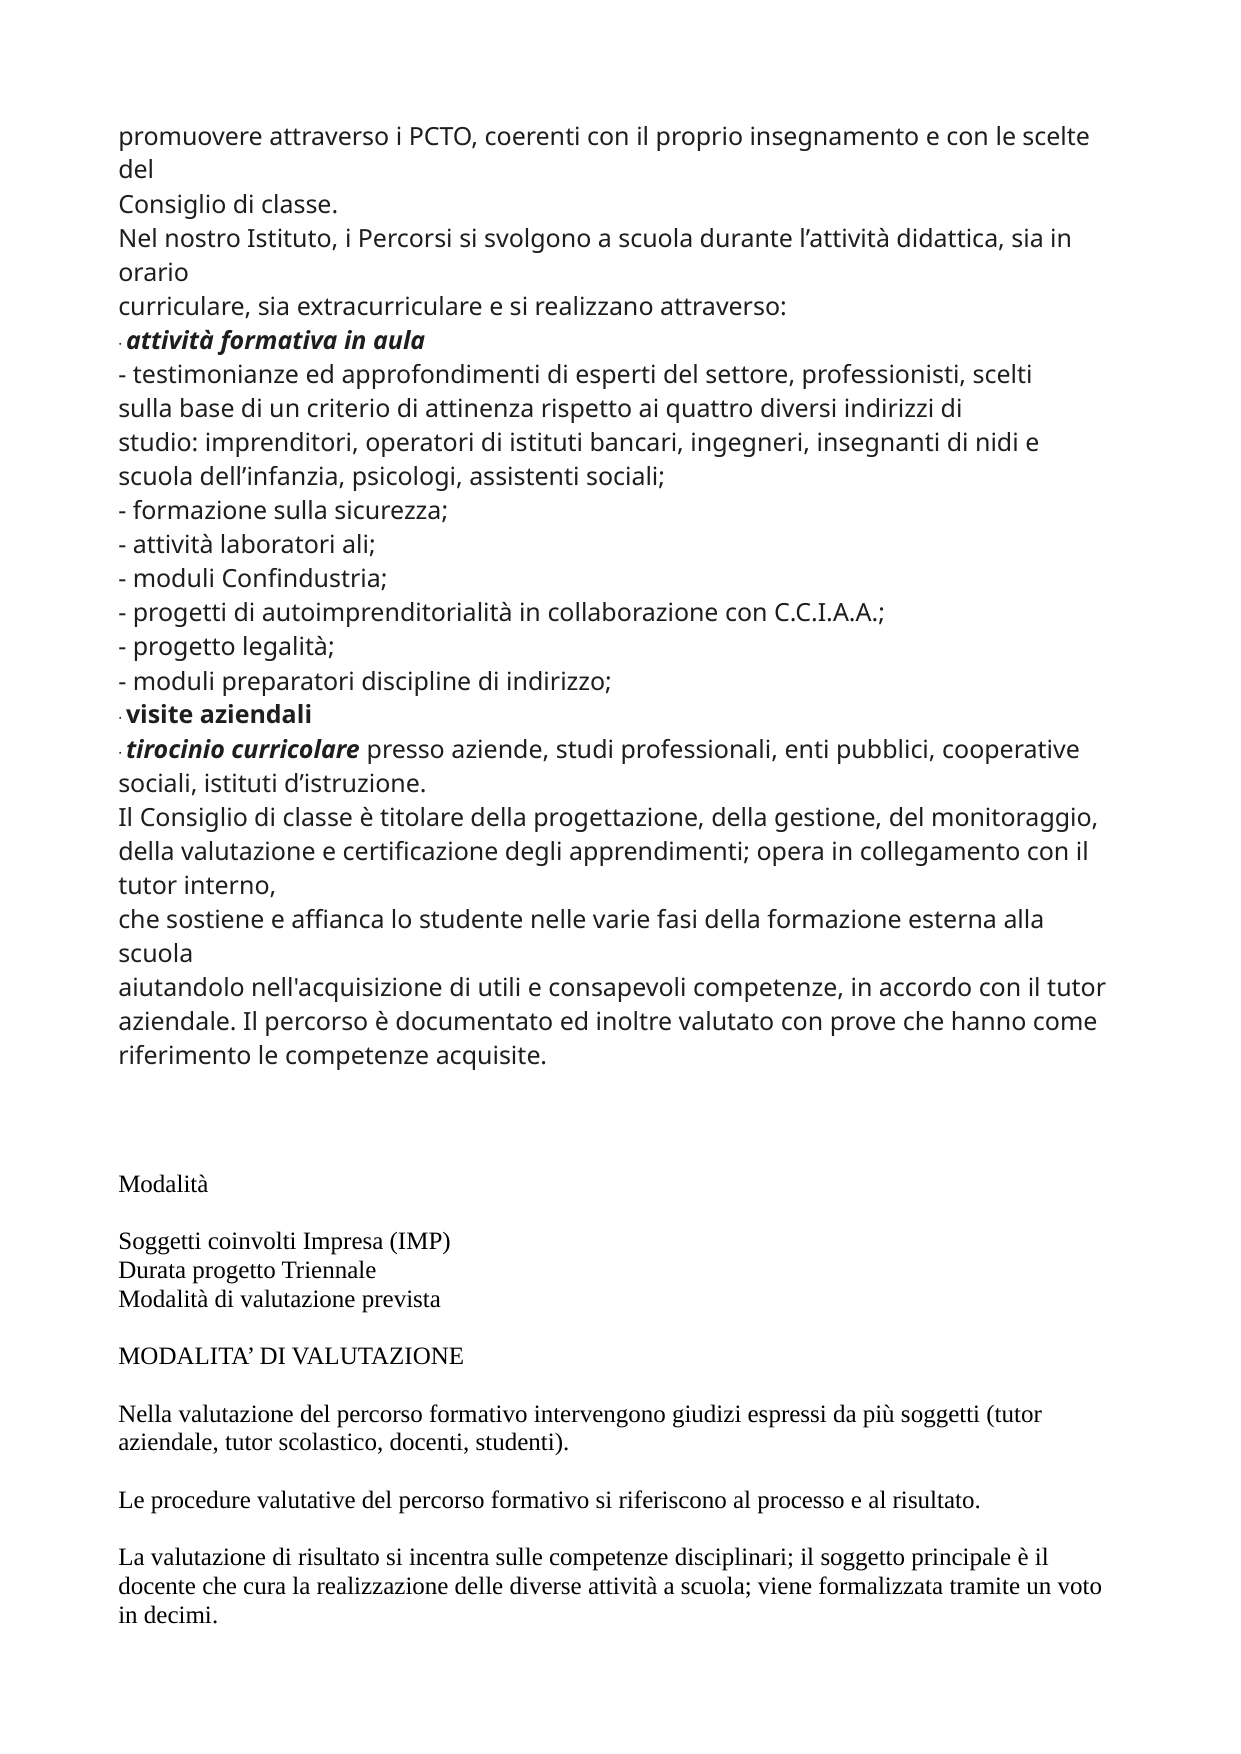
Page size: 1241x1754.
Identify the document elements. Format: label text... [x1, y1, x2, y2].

text sociali, istituti d’istruzione. [118, 765, 1122, 799]
text - attività laboratori ali; [118, 527, 1122, 561]
text aziendale. Il percorso è documentato ed inoltre valutato con prove che hanno come [118, 1004, 1122, 1038]
text scuola dell’infanzia, psicologi, assistenti sociali; [118, 459, 1122, 493]
text sulla base di un criterio di attinenza rispetto ai quattro diversi indirizzi di [118, 391, 1122, 425]
text promuovere attraverso i PCTO, coerenti con il proprio insegnamento e con le scelte del [118, 118, 1122, 186]
text Durata progetto Triennale [118, 1255, 1122, 1284]
text · attività formativa in aula [118, 322, 1122, 357]
text - moduli Confindustria; [118, 561, 1122, 595]
text Nel nostro Istituto, i Percorsi si svolgono a scuola durante l’attività didattica, sia in orario [118, 220, 1122, 288]
text che sostiene e affianca lo studente nelle varie fasi della formazione esterna alla scuola [118, 902, 1122, 970]
text - progetto legalità; [118, 629, 1122, 663]
text - moduli preparatori discipline di indirizzo; [118, 663, 1122, 697]
text Soggetti coinvolti Impresa (IMP) [118, 1226, 1122, 1255]
text La valutazione di risultato si incentra sulle competenze disciplinari; il soggetto principale è il docente che cura la realizzazione delle diverse attività a scuola; viene formalizzata tramite un voto in decimi. [118, 1542, 1122, 1629]
text curriculare, sia extracurriculare e si realizzano attraverso: [118, 288, 1122, 322]
text - formazione sulla sicurezza; [118, 493, 1122, 527]
text - progetti di autoimprenditorialità in collaborazione con C.C.I.A.A.; [118, 595, 1122, 629]
text Il Consiglio di classe è titolare della progettazione, della gestione, del monitoraggio, della valutazione e certificazione degli apprendimenti; opera in collegamento con il tutor interno, [118, 799, 1122, 902]
text aiutandolo nell'acquisizione di utili e consapevoli competenze, in accordo con il tutor [118, 970, 1122, 1004]
text Modalità di valutazione prevista [118, 1284, 1122, 1312]
text · visite aziendali [118, 697, 1122, 731]
text Modalità [118, 1169, 1122, 1197]
text Nella valutazione del percorso formativo intervengono giudizi espressi da più soggetti (tutor aziendale, tutor scolastico, docenti, studenti). [118, 1399, 1122, 1456]
text Le procedure valutative del percorso formativo si riferiscono al processo e al risultato. [118, 1485, 1122, 1514]
text · tirocinio curricolare presso aziende, studi professionali, enti pubblici, cooperative [118, 731, 1122, 765]
text riferimento le competenze acquisite. [118, 1038, 1122, 1072]
text Consiglio di classe. [118, 186, 1122, 220]
text studio: imprenditori, operatori di istituti bancari, ingegneri, insegnanti di nidi e [118, 425, 1122, 459]
text MODALITA’ DI VALUTAZIONE [118, 1341, 1122, 1370]
text - testimonianze ed approfondimenti di esperti del settore, professionisti, scelti [118, 357, 1122, 391]
